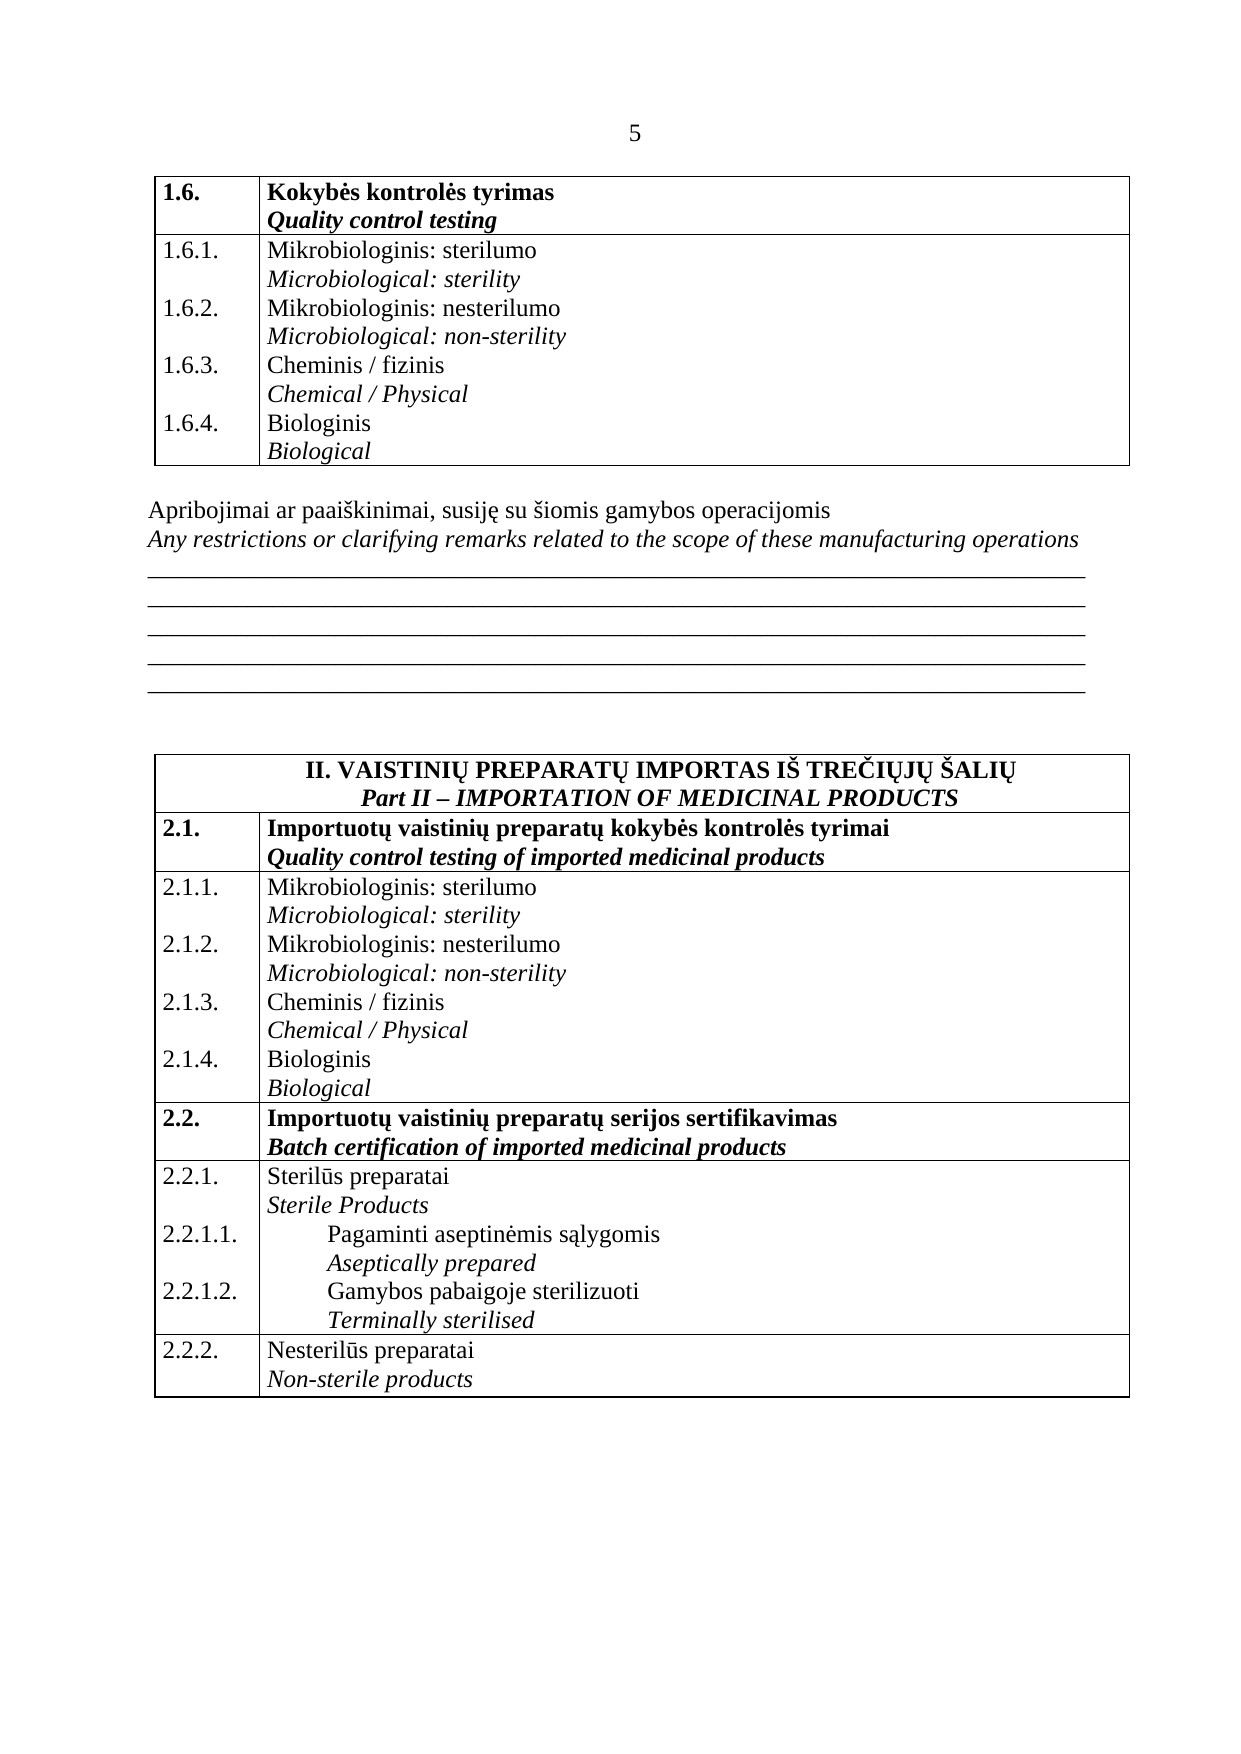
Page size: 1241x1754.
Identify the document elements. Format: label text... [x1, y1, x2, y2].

table_cell [1056, 1335, 1111, 1396]
table_cell 1.6. [156, 177, 259, 234]
table_cell [1111, 1103, 1129, 1160]
table_cell Importuotų vaistinių preparatų serijos sertifikavimas Batch certification of imported medicinal products [260, 1103, 1056, 1160]
table_cell 2.1. [156, 813, 259, 871]
table_cell [1056, 1103, 1111, 1160]
table_cell Sterilūs preparatai Sterile Products Pagaminti aseptinėmis sąlygomis Aseptically prepared Gamybos pabaigoje sterilizuoti Terminally sterilised [260, 1161, 1056, 1334]
table_cell [1111, 235, 1129, 465]
text ___________________________________________________________________________ [148, 639, 1122, 667]
table_cell Kokybės kontrolės tyrimas Quality control testing [260, 177, 1048, 234]
text ___________________________________________________________________________ [148, 610, 1122, 639]
table_cell 2.2.1. 2.2.1.1. 2.2.1.2. [156, 1161, 259, 1334]
text ___________________________________________________________________________ [148, 667, 1122, 696]
table_cell [1111, 1161, 1129, 1334]
text Apribojimai ar paaiškinimai, susiję su šiomis gamybos operacijomis [148, 495, 1122, 524]
table_cell 2.2.2. [156, 1335, 259, 1396]
table_cell Mikrobiologinis: sterilumo Microbiological: sterility Mikrobiologinis: nesterilumo Microbiological: non-sterility Cheminis / fizinis Chemical / Physical Biologinis Biological [260, 235, 1048, 465]
table_cell [1048, 235, 1111, 465]
table_cell Mikrobiologinis: sterilumo Microbiological: sterility Mikrobiologinis: nesterilumo Microbiological: non-sterility Cheminis / fizinis Chemical / Physical Biologinis Biological [260, 872, 1056, 1102]
table_cell [1111, 813, 1129, 871]
table_header II. Vaistinių preparatų importas iš trečiųjų šalių Part II – IMPORTATION OF MEDICINAL PRODUCTS [156, 755, 1129, 812]
table_cell 2.2. [156, 1103, 259, 1160]
table_cell 2.1.1. 2.1.2. 2.1.3. 2.1.4. [156, 872, 259, 1102]
table_cell Importuotų vaistinių preparatų kokybės kontrolės tyrimai Quality control testing of imported medicinal products [260, 813, 1056, 871]
table_cell Nesterilūs preparatai Non-sterile products [260, 1335, 1056, 1396]
table_cell [1111, 872, 1129, 1102]
table_cell [1056, 1161, 1111, 1334]
text ___________________________________________________________________________ [148, 581, 1122, 610]
table_cell [1111, 1335, 1129, 1396]
table_cell [1048, 177, 1111, 234]
table_cell [1056, 813, 1111, 871]
text Any restrictions or clarifying remarks related to the scope of these manufacturing operations ___________________________________________________________________________ [148, 524, 1122, 581]
table_cell [1111, 177, 1129, 234]
table_cell [1056, 872, 1111, 1102]
table_cell 1.6.1. 1.6.2. 1.6.3. 1.6.4. [156, 235, 259, 465]
